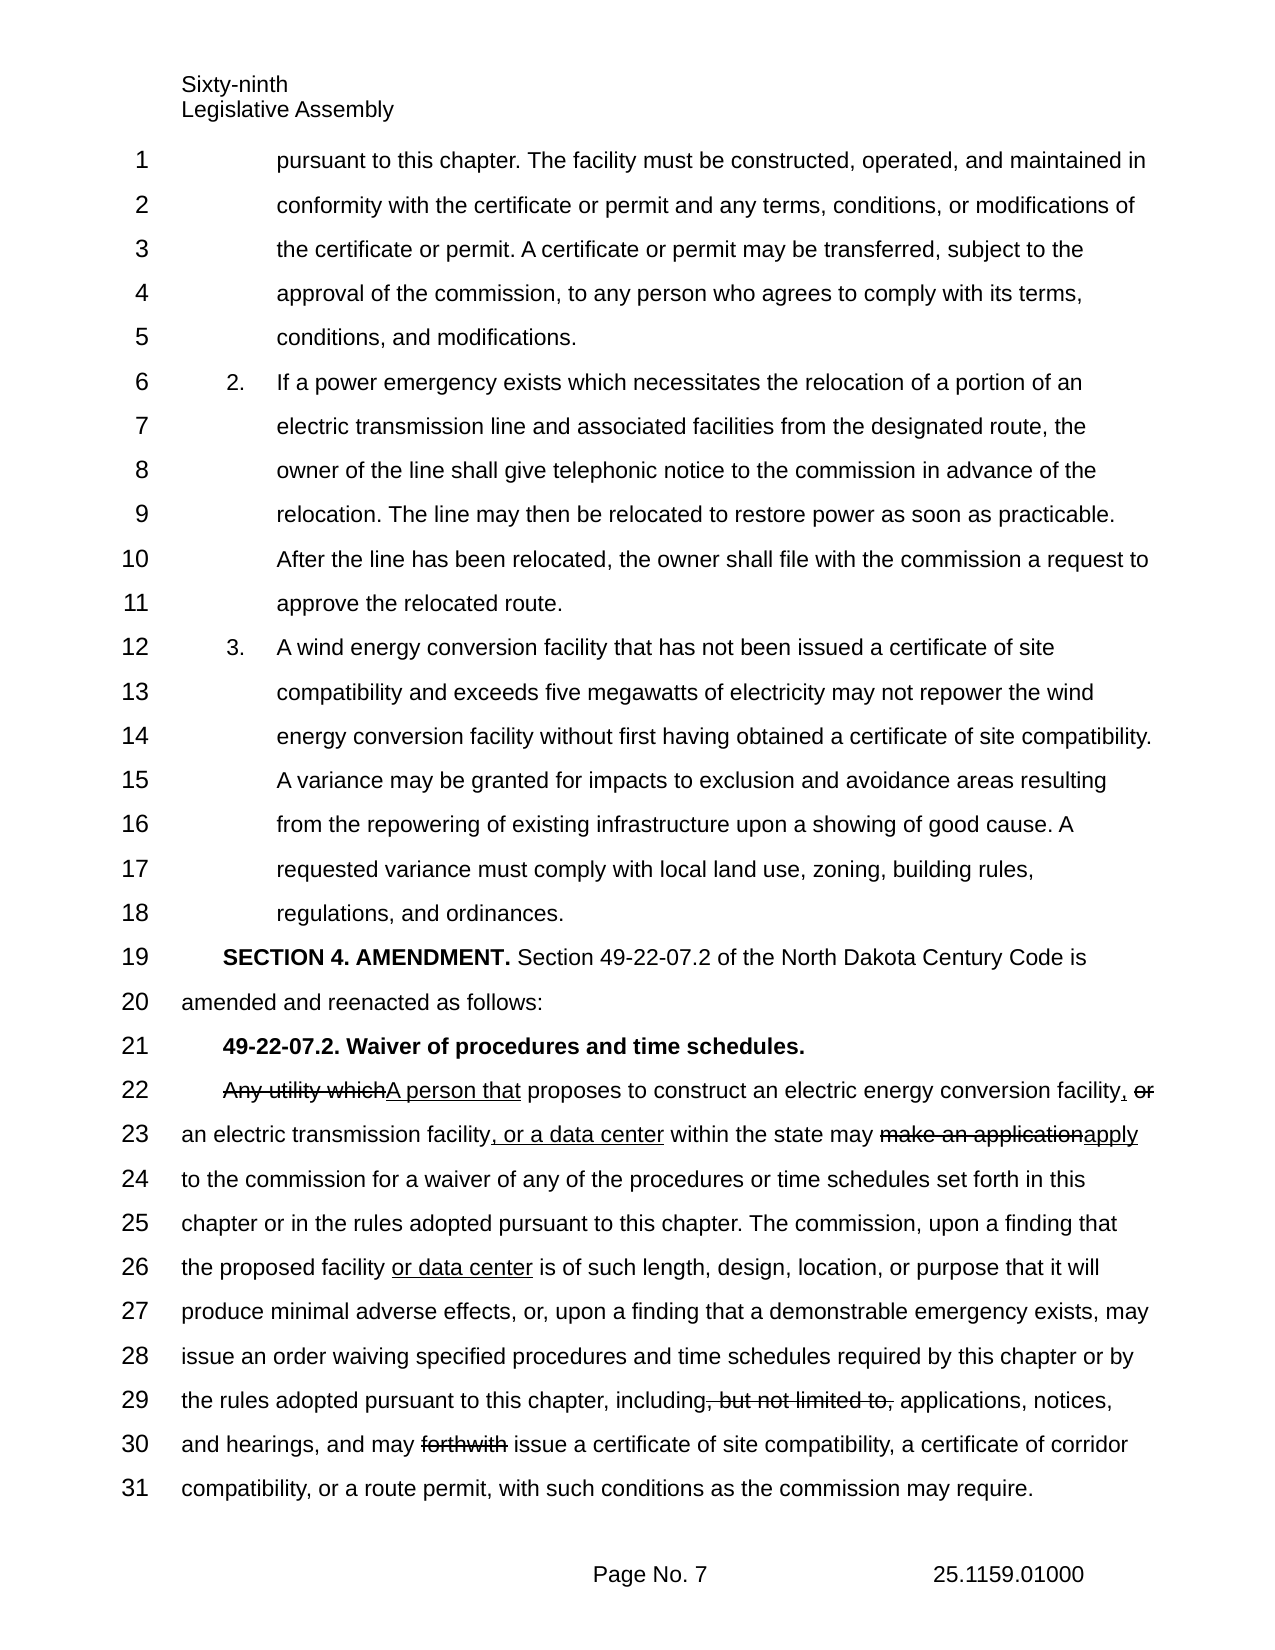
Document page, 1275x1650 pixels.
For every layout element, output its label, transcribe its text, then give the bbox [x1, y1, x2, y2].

text 2. If a power emergency exists which necessitates the relocation of a portion of an electric transmission line and associated facilities from the designated route, the owner of the line shall give telephonic notice to the commission in advance of the relocation. The line may then be relocated to restore power as soon as practicable. After the line has been relocated, the owner shall file with the commission a request to approve the relocated route. [181, 355, 1154, 620]
subtitle 49‑22‑07.2. Waiver of procedures and time schedules. [181, 1019, 1154, 1063]
text SECTION 4. AMENDMENT. Section 49‑22‑07.2 of the North Dakota Century Code is amended and reenacted as follows: [181, 930, 1154, 1019]
text 3. A wind energy conversion facility that has not been issued a certificate of site compatibility and exceeds five megawatts of electricity may not repower the wind energy conversion facility without first having obtained a certificate of site compatibility. A variance may be granted for impacts to exclusion and avoidance areas resulting from the repowering of existing infrastructure upon a showing of good cause. A requested variance must comply with local land use, zoning, building rules, regulations, and ordinances. [181, 620, 1154, 930]
text pursuant to this chapter. The facility must be constructed, operated, and maintained in conformity with the certificate or permit and any terms, conditions, or modifications of the certificate or permit. A certificate or permit may be transferred, subject to the approval of the commission, to any person who agrees to comply with its terms, conditions, and modifications. [181, 133, 1154, 355]
text Any utility whichA person that proposes to construct an electric energy conversion facility, or an electric transmission facility, or a data center within the state may make an applicationapply to the commission for a waiver of any of the procedures or time schedules set forth in this chapter or in the rules adopted pursuant to this chapter. The commission, upon a finding that the proposed facility or data center is of such length, design, location, or purpose that it will produce minimal adverse effects, or, upon a finding that a demonstrable emergency exists, may issue an order waiving specified procedures and time schedules required by this chapter or by the rules adopted pursuant to this chapter, including, but not limited to, applications, notices, and hearings, and may forthwith issue a certificate of site compatibility, a certificate of corridor compatibility, or a route permit, with such conditions as the commission may require. [181, 1063, 1154, 1506]
